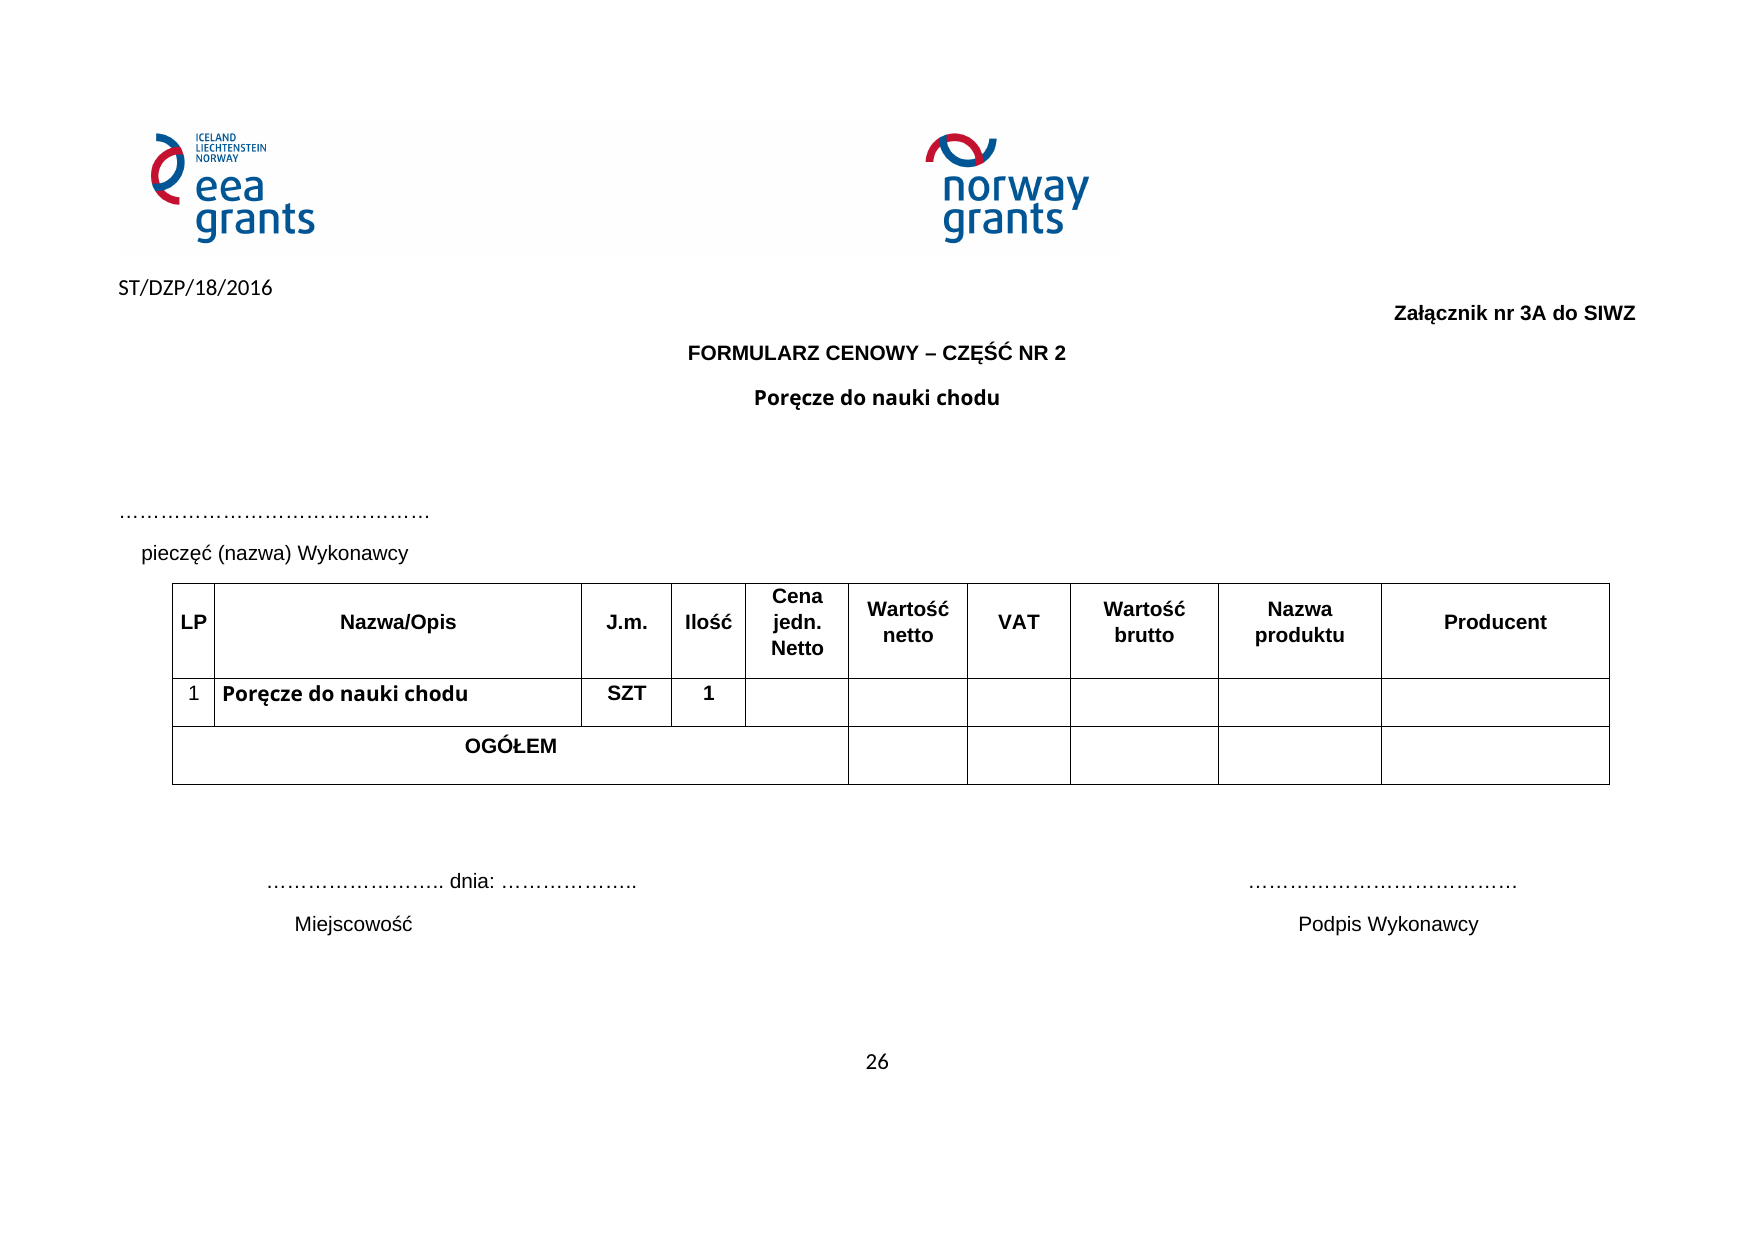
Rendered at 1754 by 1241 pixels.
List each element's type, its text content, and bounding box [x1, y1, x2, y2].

table_header VAT [968, 584, 1070, 678]
text pieczęć (nazwa) Wykonawcy [118, 541, 1636, 565]
table_header Cena jedn. Netto [746, 584, 848, 678]
table_cell 1 [672, 679, 745, 726]
text Załącznik nr 3A do SIWZ [118, 301, 1636, 324]
text FORMULARZ CENOWY – CZĘŚĆ NR 2 [118, 341, 1636, 365]
table_cell SZT [582, 679, 671, 726]
table_cell [1071, 727, 1218, 783]
text ……………………………………… [118, 473, 1636, 522]
table_cell [1219, 727, 1381, 783]
table_header Ilość [672, 584, 745, 678]
table_cell [968, 727, 1070, 783]
table_cell [1071, 679, 1218, 726]
text Poręcze do nauki chodu [118, 383, 1636, 412]
table_cell [849, 679, 967, 726]
table_cell 1 [173, 679, 214, 726]
table_header J.m. [582, 584, 671, 678]
table_cell [1382, 727, 1609, 783]
table_header Nazwa/Opis [215, 584, 581, 678]
table_cell OGÓŁEM [173, 727, 848, 783]
text …………………….. dnia: ……………….. ………………………………… [192, 869, 1636, 893]
table_cell [968, 679, 1070, 726]
table_cell [849, 727, 967, 783]
table_header Nazwa produktu [1219, 584, 1381, 678]
table_header Wartość netto [849, 584, 967, 678]
table_header LP [173, 584, 214, 678]
table_header Producent [1382, 584, 1609, 678]
table_cell [1219, 679, 1381, 726]
text Miejscowość Podpis Wykonawcy [118, 911, 1636, 935]
table_cell Poręcze do nauki chodu [215, 679, 581, 726]
table_cell [1382, 679, 1609, 726]
table_header Wartość brutto [1071, 584, 1218, 678]
table_cell [746, 679, 848, 726]
